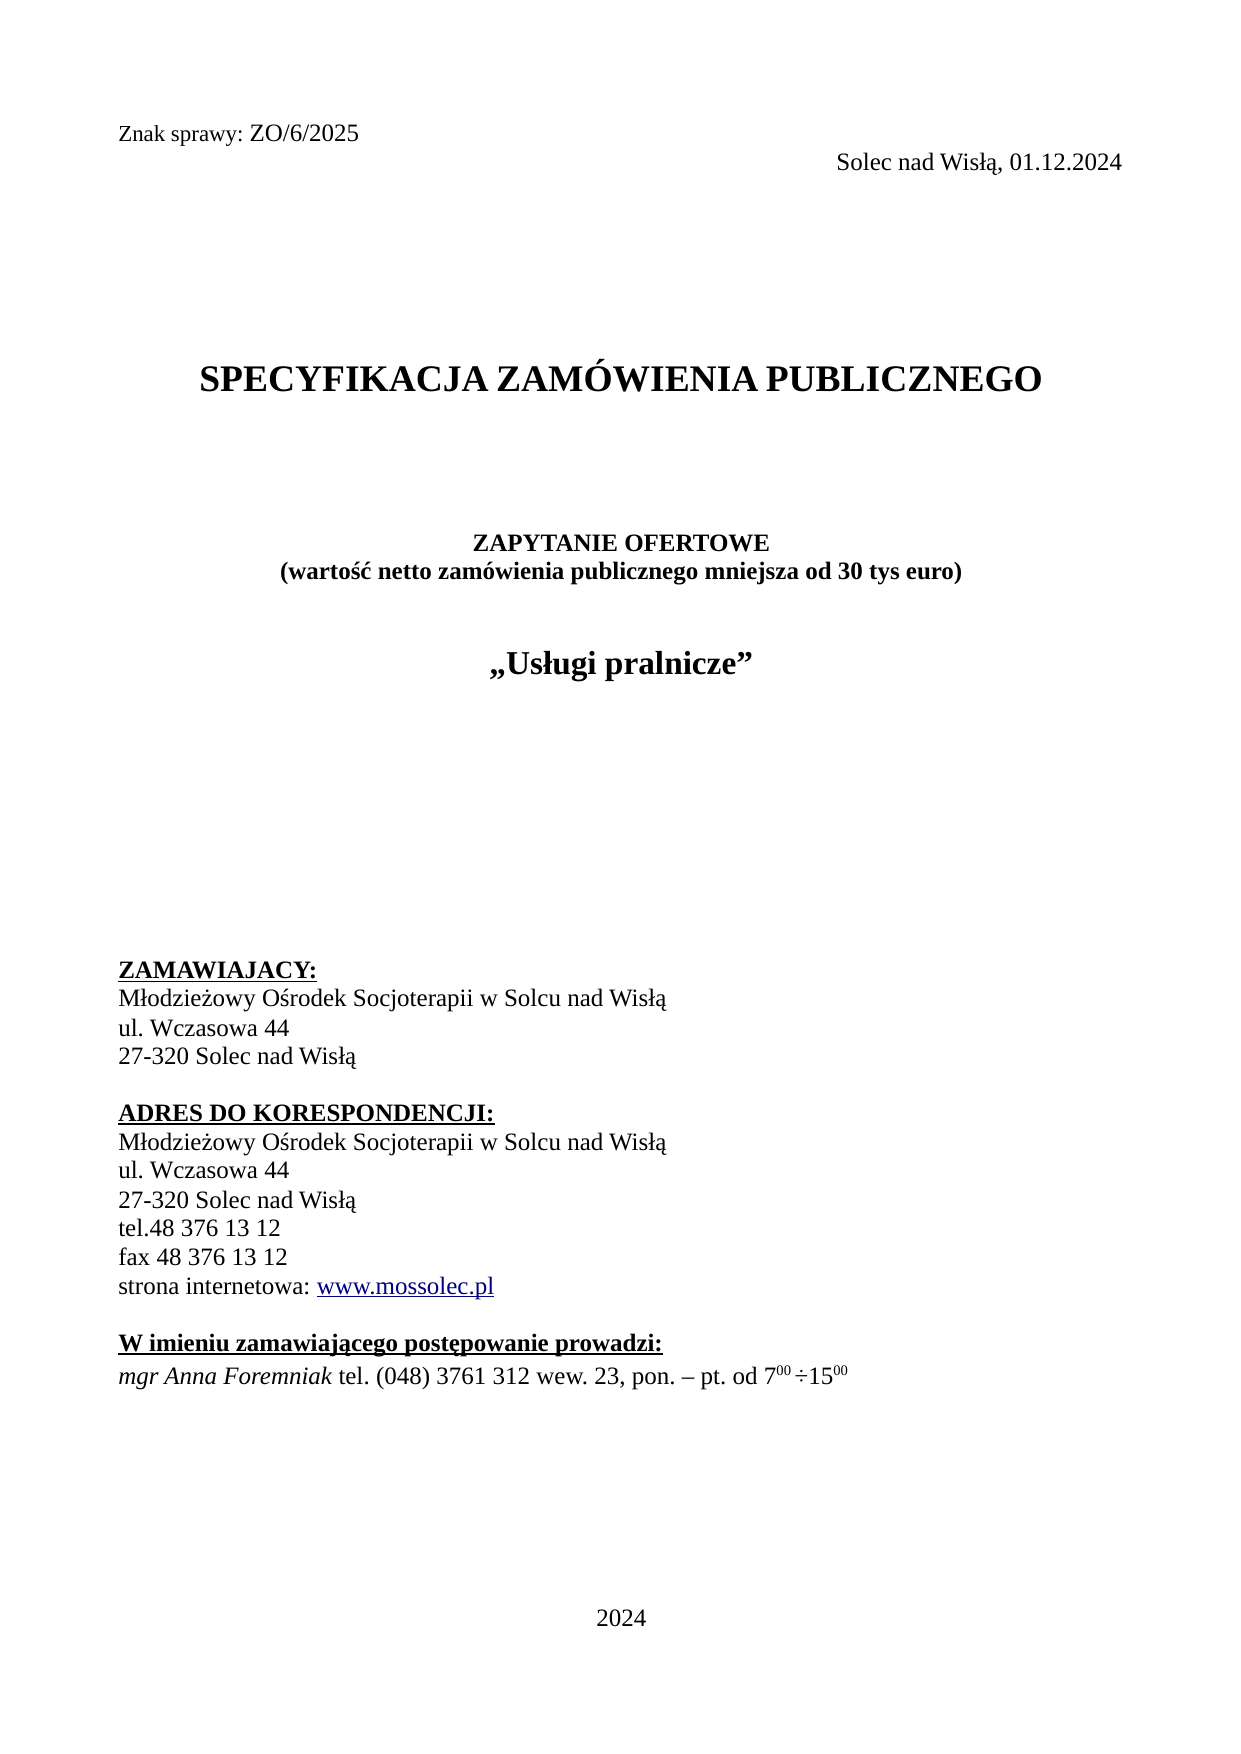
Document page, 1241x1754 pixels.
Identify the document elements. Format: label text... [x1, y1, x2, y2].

text mgr Anna Foremniak tel. (048) 3761 312 wew. 23, pon. – pt. od 700 ÷1500 [118, 1361, 1122, 1390]
text tel.48 376 13 12 [118, 1213, 1122, 1242]
text „Usługi pralnicze” [118, 643, 1124, 682]
text ul. Wczasowa 44 [118, 1156, 1122, 1184]
text Młodzieżowy Ośrodek Socjoterapii w Solcu nad Wisłą [118, 984, 1122, 1012]
text 27-320 Solec nad Wisłą [118, 1042, 1122, 1070]
text ADRES DO KORESPONDENCJI: [118, 1098, 1122, 1127]
text 2024 [118, 1603, 1124, 1632]
text Młodzieżowy Ośrodek Socjoterapii w Solcu nad Wisłą [118, 1127, 1122, 1156]
text Solec nad Wisłą, 01.12.2024 [118, 147, 1122, 176]
text ZAPYTANIE OFERTOWE [118, 528, 1124, 557]
text ul. Wczasowa 44 [118, 1013, 1122, 1042]
text SPECYFIKACJA ZAMÓWIENIA PUBLICZNEGO [118, 356, 1124, 399]
text strona internetowa: www.mossolec.pl [118, 1271, 1122, 1300]
text 27-320 Solec nad Wisłą [118, 1185, 1122, 1213]
text (wartość netto zamówienia publicznego mniejsza od 30 tys euro) [118, 557, 1124, 585]
text fax 48 376 13 12 [118, 1242, 1122, 1271]
text Znak sprawy: ZO/6/2025 [118, 118, 1122, 147]
text W imieniu zamawiającego postępowanie prowadzi: [118, 1328, 1122, 1357]
text ZAMAWIAJACY: [118, 956, 1122, 984]
